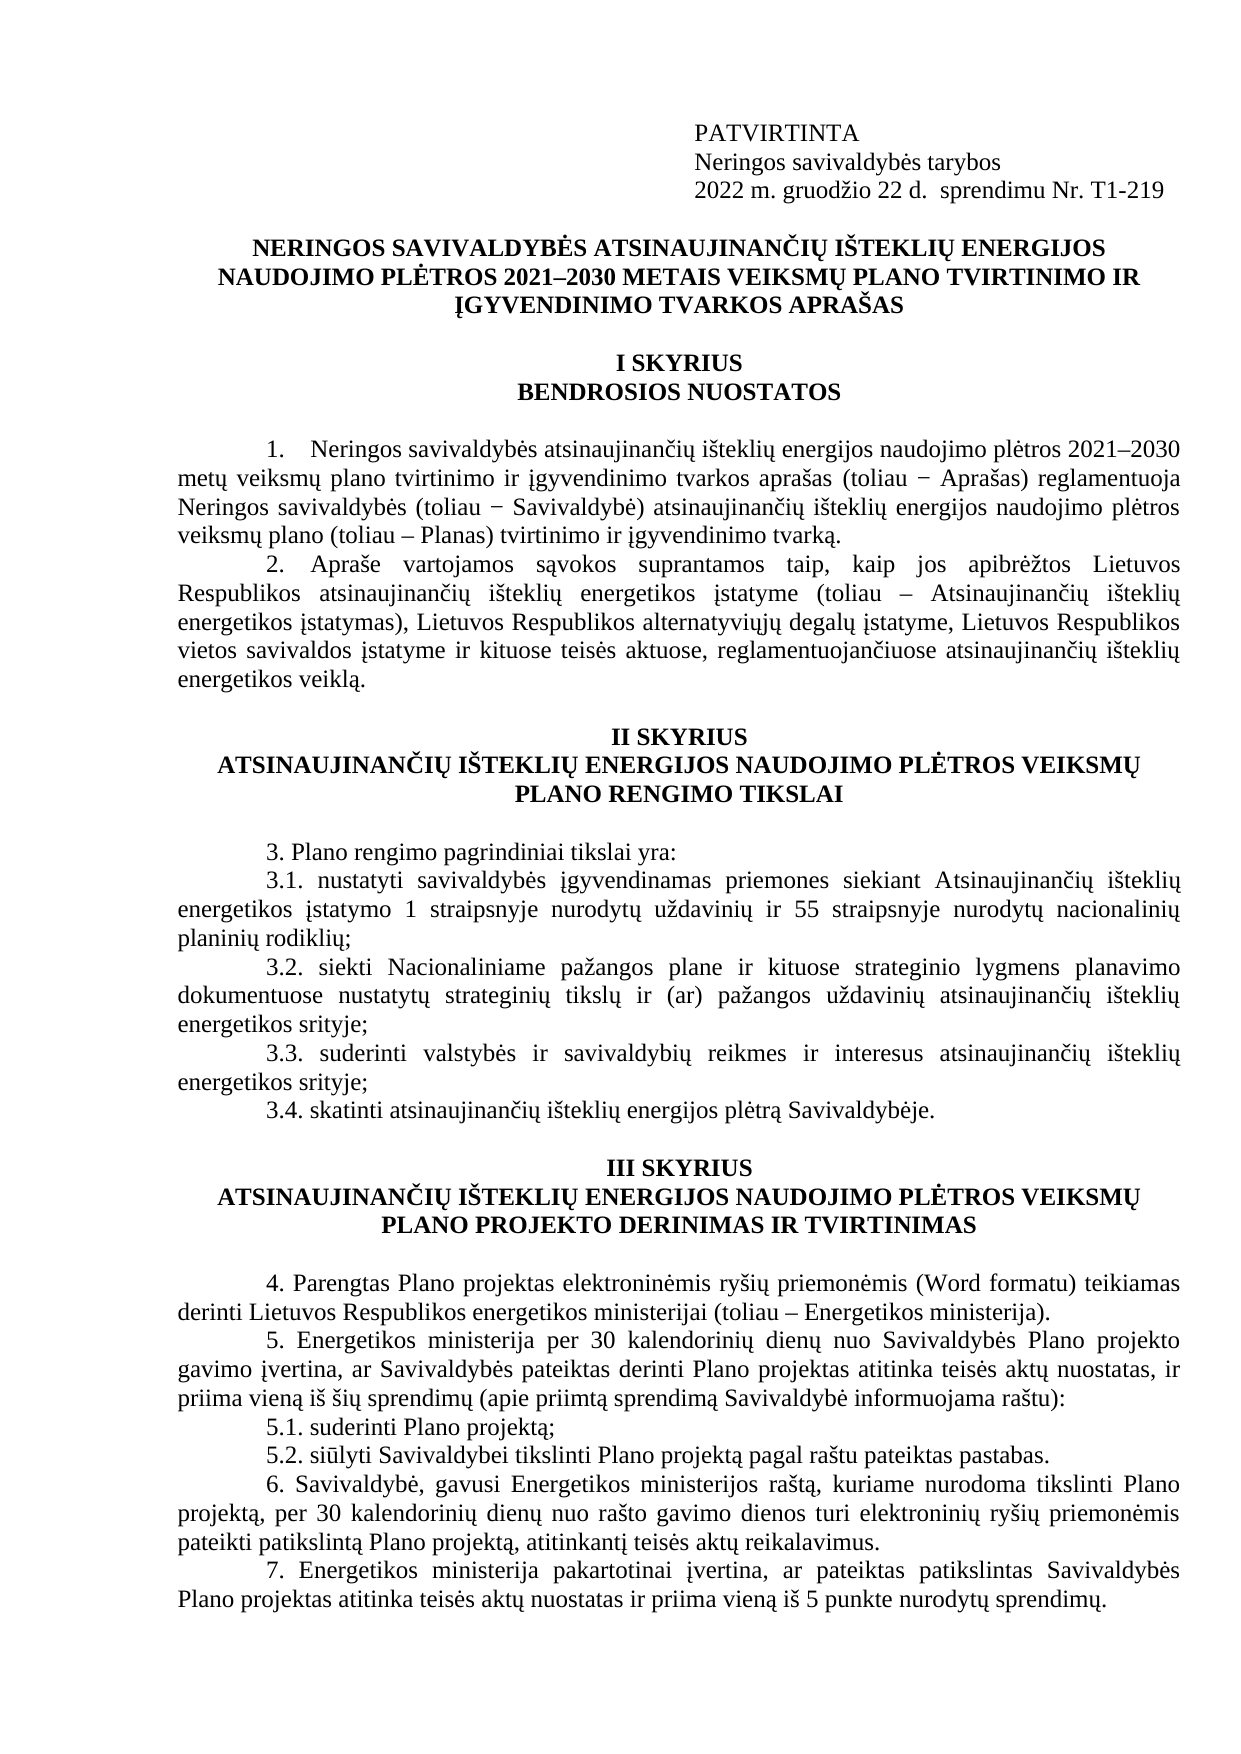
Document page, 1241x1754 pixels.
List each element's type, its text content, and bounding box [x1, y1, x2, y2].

text 5.1. suderinti Plano projektą; [177, 1412, 1181, 1441]
text NERINGOS SAVIVALDYBĖS ATSINAUJINANČIŲ IŠTEKLIŲ ENERGIJOS NAUDOJIMO PLĖTROS 2021–2030 METAIS VEIKSMŲ PLANO TVIRTINIMO IR ĮGYVENDINIMO TVARKOS APRAŠAS [177, 233, 1181, 319]
text 3. Plano rengimo pagrindiniai tikslai yra: [177, 837, 1181, 866]
text 5. Energetikos ministerija per 30 kalendorinių dienų nuo Savivaldybės Plano projekto gavimo įvertina, ar Savivaldybės pateiktas derinti Plano projektas atitinka teisės aktų nuostatas, ir priima vieną iš šių sprendimų (apie priimtą sprendimą Savivaldybė informuojama raštu): [177, 1326, 1181, 1412]
subtitle I SKYRIUS [177, 348, 1181, 377]
text II SKYRIUS [177, 722, 1181, 751]
text 3.2. siekti Nacionaliniame pažangos plane ir kituose strateginio lygmens planavimo dokumentuose nustatytų strateginių tikslų ir (ar) pažangos uždavinių atsinaujinančių išteklių energetikos srityje; [177, 952, 1181, 1038]
text ATSINAUJINANČIŲ IŠTEKLIŲ ENERGIJOS NAUDOJIMO PLĖTROS VEIKSMŲ PLANO PROJEKTO DERINIMAS IR TVIRTINIMAS [177, 1182, 1181, 1239]
text PATVIRTINTA [532, 118, 1131, 147]
text BENDROSIOS NUOSTATOS [177, 377, 1181, 406]
text 2. Apraše vartojamos sąvokos suprantamos taip, kaip jos apibrėžtos Lietuvos Respublikos atsinaujinančių išteklių energetikos įstatyme (toliau – Atsinaujinančių išteklių energetikos įstatymas), Lietuvos Respublikos alternatyviųjų degalų įstatyme, Lietuvos Respublikos vietos savivaldos įstatyme ir kituose teisės aktuose, reglamentuojančiuose atsinaujinančių išteklių energetikos veiklą. [177, 549, 1181, 693]
text 3.1. nustatyti savivaldybės įgyvendinamas priemones siekiant Atsinaujinančių išteklių energetikos įstatymo 1 straipsnyje nurodytų uždavinių ir 55 straipsnyje nurodytų nacionalinių planinių rodiklių; [177, 866, 1181, 952]
text ATSINAUJINANČIŲ IŠTEKLIŲ ENERGIJOS NAUDOJIMO PLĖTROS VEIKSMŲ PLANO RENGIMO TIKSLAI [177, 751, 1181, 808]
text Neringos savivaldybės tarybos [177, 147, 1131, 176]
text 3.4. skatinti atsinaujinančių išteklių energijos plėtrą Savivaldybėje. [177, 1096, 1181, 1124]
text 7. Energetikos ministerija pakartotinai įvertina, ar pateiktas patikslintas Savivaldybės Plano projektas atitinka teisės aktų nuostatas ir priima vieną iš 5 punkte nurodytų sprendimų. [177, 1556, 1181, 1613]
text 6. Savivaldybė, gavusi Energetikos ministerijos raštą, kuriame nurodoma tikslinti Plano projektą, per 30 kalendorinių dienų nuo rašto gavimo dienos turi elektroninių ryšių priemonėmis pateikti patikslintą Plano projektą, atitinkantį teisės aktų reikalavimus. [177, 1469, 1181, 1556]
text 1. Neringos savivaldybės atsinaujinančių išteklių energijos naudojimo plėtros 2021–2030 metų veiksmų plano tvirtinimo ir įgyvendinimo tvarkos aprašas (toliau − Aprašas) reglamentuoja Neringos savivaldybės (toliau − Savivaldybė) atsinaujinančių išteklių energijos naudojimo plėtros veiksmų plano (toliau – Planas) tvirtinimo ir įgyvendinimo tvarką. [177, 434, 1181, 549]
text 2022 m. gruodžio 22 d. sprendimu Nr. T1-219 [177, 176, 1181, 204]
text 3.3. suderinti valstybės ir savivaldybių reikmes ir interesus atsinaujinančių išteklių energetikos srityje; [177, 1038, 1181, 1096]
text 4. Parengtas Plano projektas elektroninėmis ryšių priemonėmis (Word formatu) teikiamas derinti Lietuvos Respublikos energetikos ministerijai (toliau – Energetikos ministerija). [177, 1268, 1181, 1326]
text III SKYRIUS [177, 1153, 1181, 1182]
text 5.2. siūlyti Savivaldybei tikslinti Plano projektą pagal raštu pateiktas pastabas. [177, 1441, 1181, 1469]
